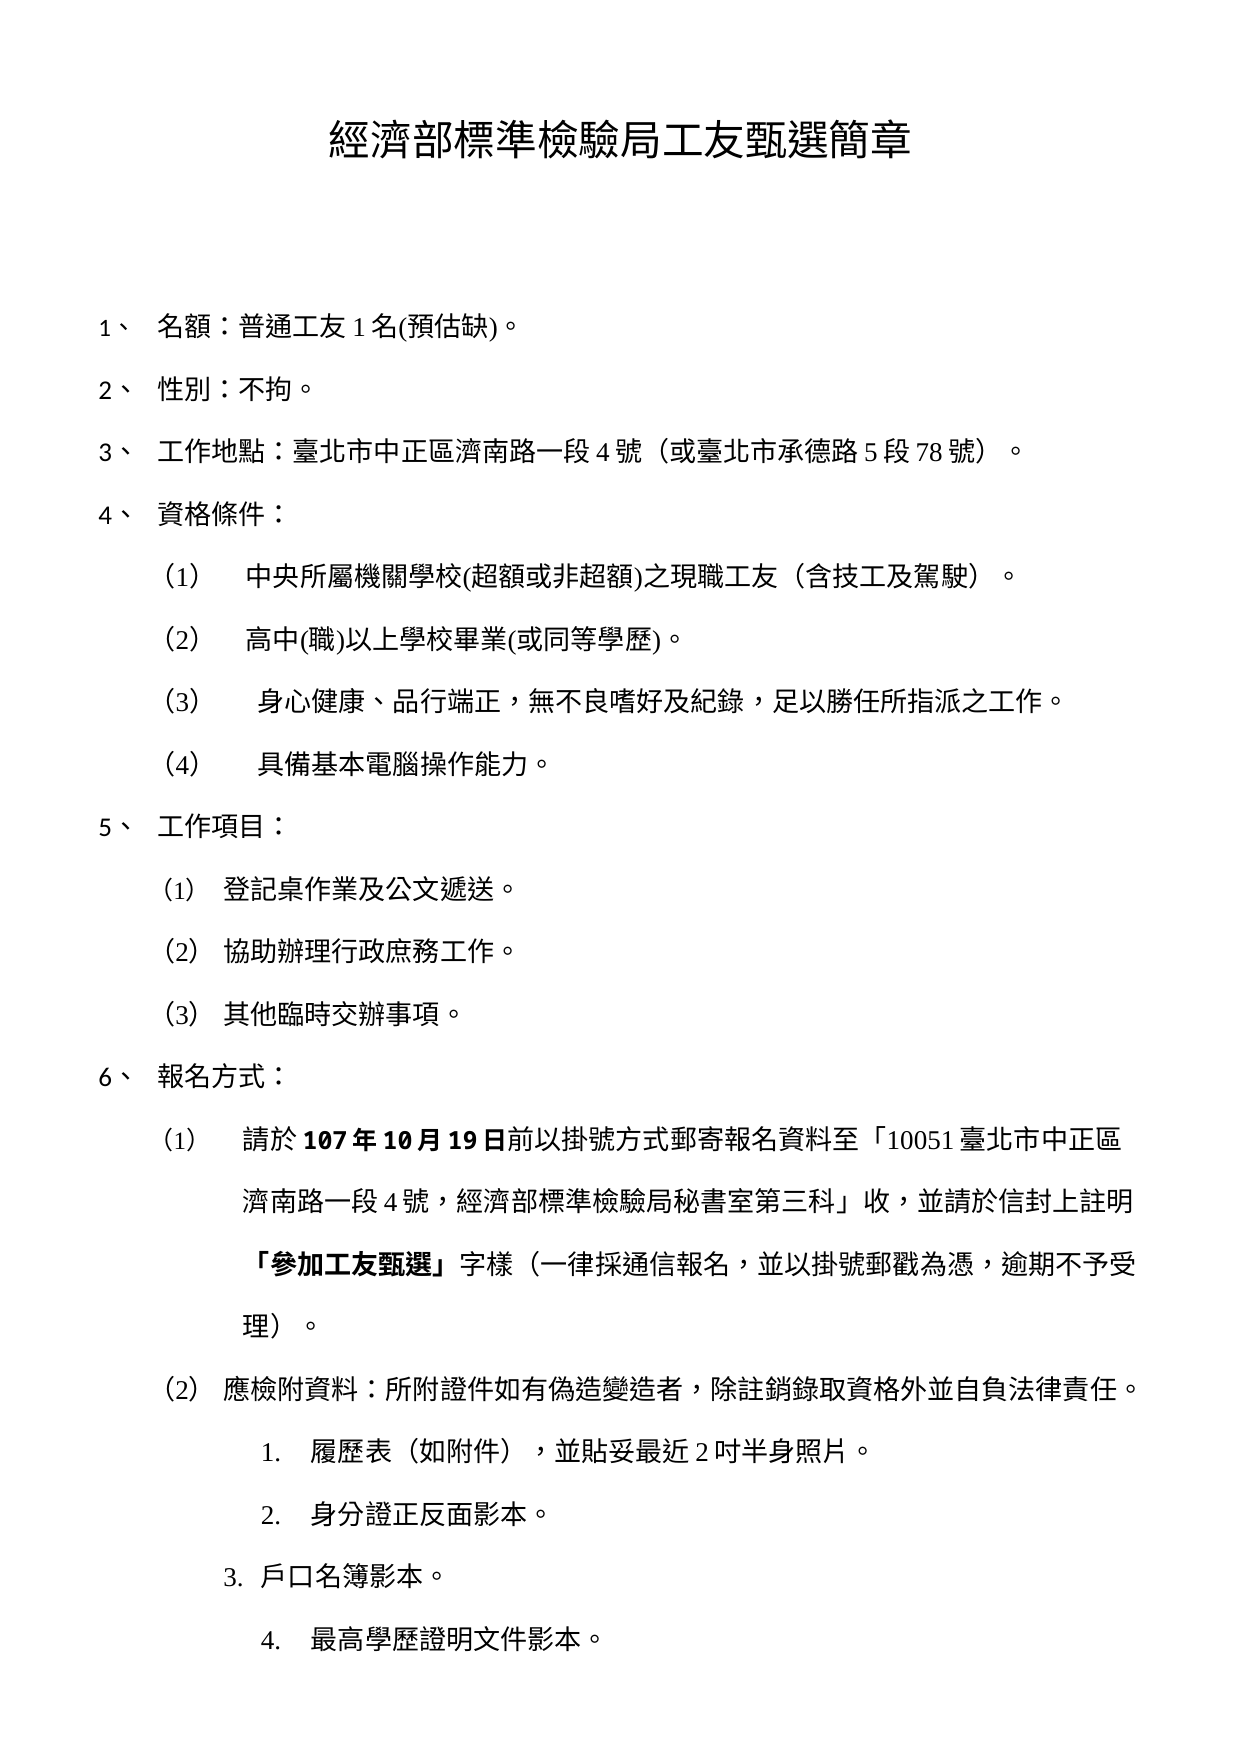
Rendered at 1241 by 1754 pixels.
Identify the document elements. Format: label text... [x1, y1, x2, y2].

list 請於107年10月19日前以掛號方式郵寄報名資料至「10051臺北市中正區濟南路一段4號，經濟部標準檢驗局秘書室第三科」收，並請於信封上註明「參加工友甄選」字樣（一律採通信報名，並以掛號郵戳為憑，逾期不予受理）。 [148, 1096, 1142, 1346]
list 應檢附資料：所附證件如有偽造變造者，除註銷錄取資格外並自負法律責任。 [148, 1346, 1142, 1408]
list 身心健康、品行端正，無不良嗜好及紀錄，足以勝任所指派之工作。 [148, 658, 1142, 721]
list 名額：普通工友1名(預估缺)。 [98, 283, 1142, 346]
list 協助辦理行政庶務工作。 [148, 908, 1142, 971]
list 高中(職)以上學校畢業(或同等學歷)。 [148, 596, 1142, 658]
text 經濟部標準檢驗局工友甄選簡章 [98, 96, 1142, 158]
list 戶口名簿影本。 [223, 1533, 1142, 1596]
list 身分證正反面影本。 [261, 1471, 1142, 1533]
list 報名方式： [98, 1033, 1142, 1096]
list 登記桌作業及公文遞送。 [148, 846, 1142, 908]
list 工作地點：臺北市中正區濟南路一段4號（或臺北市承德路5段78號）。 [98, 408, 1142, 471]
list 履歷表（如附件），並貼妥最近2吋半身照片。 [261, 1408, 1142, 1471]
list 具備基本電腦操作能力。 [148, 721, 1142, 783]
list 最高學歷證明文件影本。 [261, 1596, 1142, 1658]
list 中央所屬機關學校(超額或非超額)之現職工友（含技工及駕駛）。 [148, 533, 1142, 596]
list 性別：不拘。 [98, 346, 1142, 408]
list 其他臨時交辦事項。 [148, 971, 1142, 1033]
list 資格條件： [98, 471, 1142, 533]
list 工作項目： [98, 783, 1142, 846]
